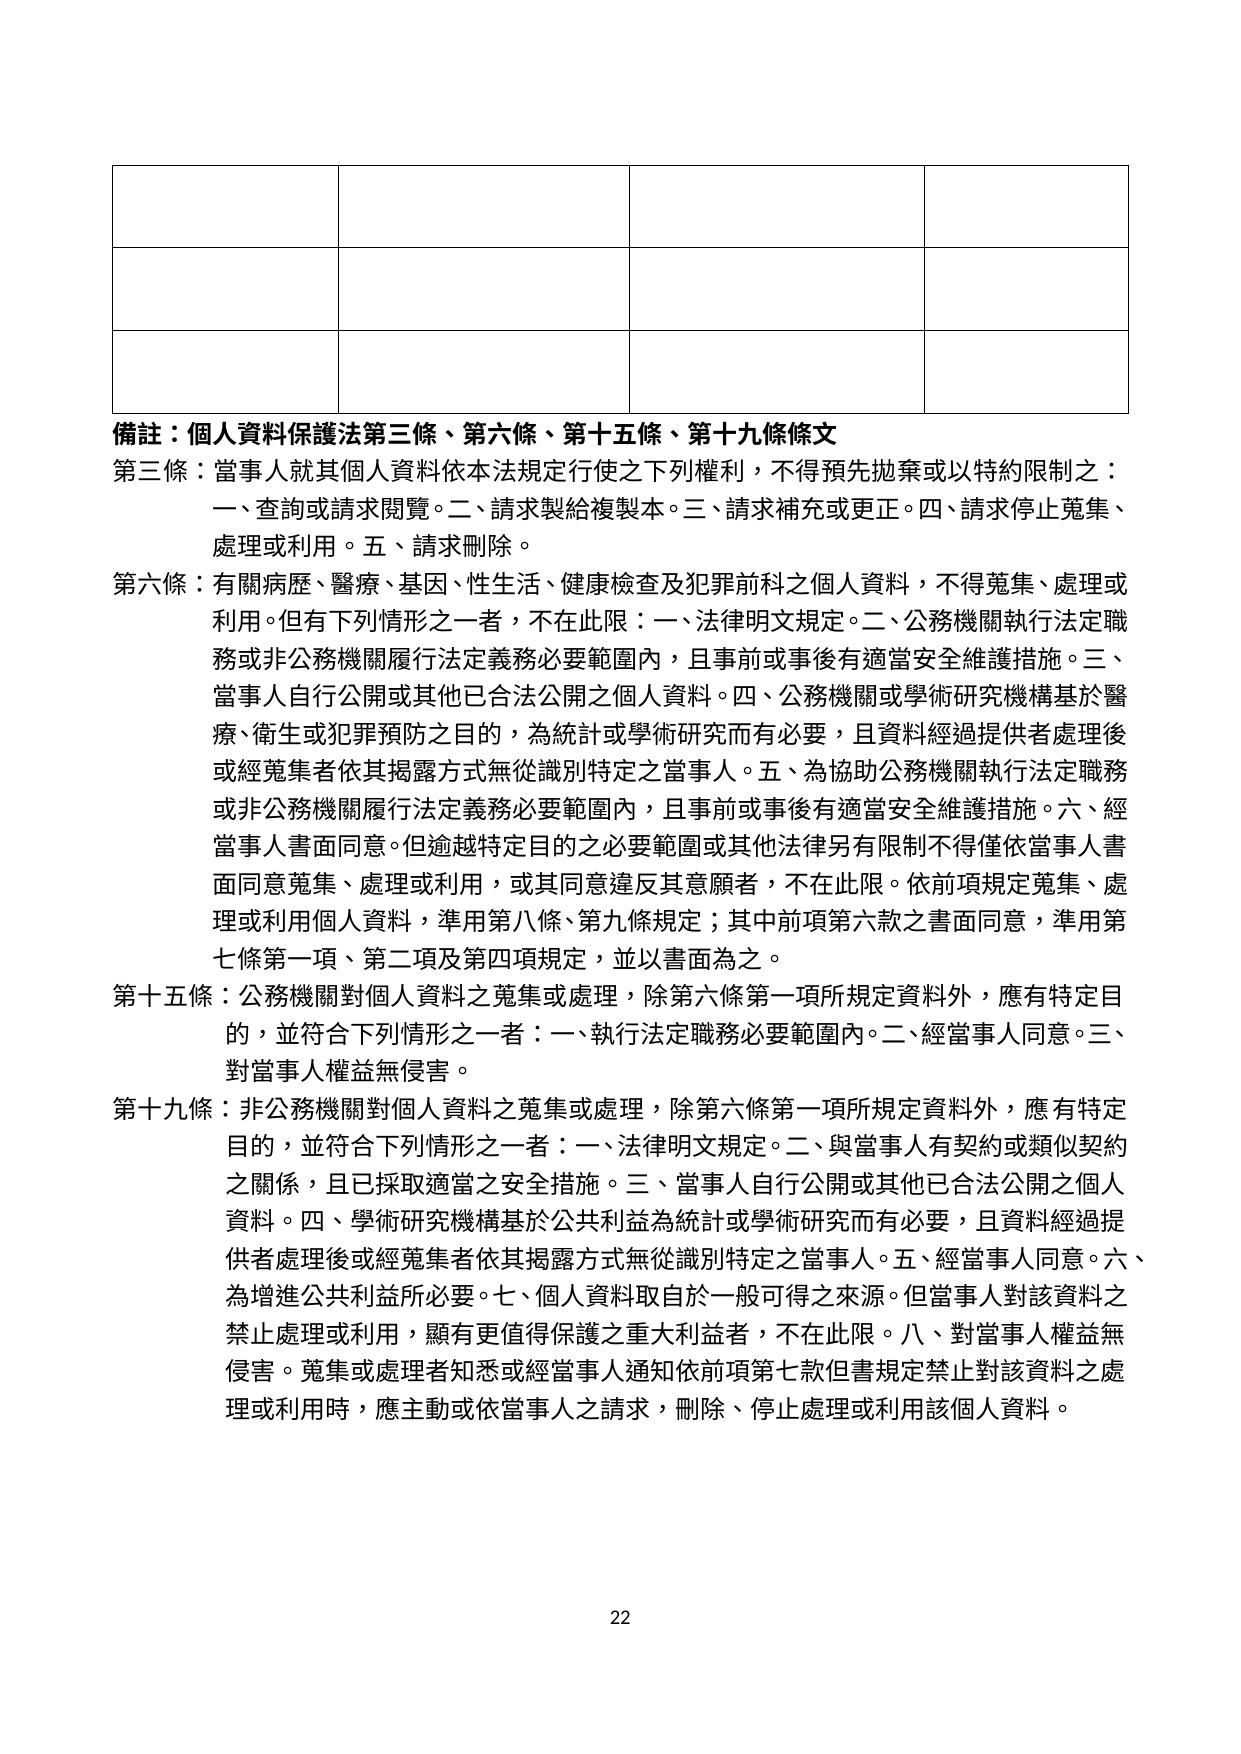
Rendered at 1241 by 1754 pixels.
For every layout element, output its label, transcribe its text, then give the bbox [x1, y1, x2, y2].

text 第六條：有關病歷、醫療、基因、性生活、健康檢查及犯罪前科之個人資料，不得蒐集、處理或利用。但有下列情形之一者，不在此限：一、法律明文規定。二、公務機關執行法定職務或非公務機關履行法定義務必要範圍內，且事前或事後有適當安全維護措施。三、當事人自行公開或其他已合法公開之個人資料。四、公務機關或學術研究機構基於醫療、衛生或犯罪預防之目的，為統計或學術研究而有必要，且資料經過提供者處理後或經蒐集者依其揭露方式無從識別特定之當事人。五、為協助公務機關執行法定職務或非公務機關履行法定義務必要範圍內，且事前或事後有適當安全維護措施。六、經當事人書面同意。但逾越特定目的之必要範圍或其他法律另有限制不得僅依當事人書面同意蒐集、處理或利用，或其同意違反其意願者，不在此限。依前項規定蒐集、處理或利用個人資料，準用第八條、第九條規定；其中前項第六款之書面同意，準用第七條第一項、第二項及第四項規定，並以書面為之。 [112, 564, 1128, 976]
table_cell [630, 331, 924, 413]
table_cell [339, 331, 629, 413]
table_cell [339, 248, 629, 330]
text 第十九條：非公務機關對個人資料之蒐集或處理，除第六條第一項所規定資料外，應有特定目的，並符合下列情形之一者：一、法律明文規定。二、與當事人有契約或類似契約之關係，且已採取適當之安全措施。三、當事人自行公開或其他已合法公開之個人資料。四、學術研究機構基於公共利益為統計或學術研究而有必要，且資料經過提供者處理後或經蒐集者依其揭露方式無從識別特定之當事人。五、經當事人同意。六、為增進公共利益所必要。七、個人資料取自於一般可得之來源。但當事人對該資料之禁止處理或利用，顯有更值得保護之重大利益者，不在此限。八、對當事人權益無侵害。蒐集或處理者知悉或經當事人通知依前項第七款但書規定禁止對該資料之處理或利用時，應主動或依當事人之請求，刪除、停止處理或利用該個人資料。 [112, 1089, 1128, 1426]
text 第三條：當事人就其個人資料依本法規定行使之下列權利，不得預先拋棄或以特約限制之：一、查詢或請求閱覽。二、請求製給複製本。三、請求補充或更正。四、請求停止蒐集、處理或利用。五、請求刪除。 [112, 451, 1128, 564]
table_cell [925, 331, 1128, 413]
table_cell [925, 166, 1128, 247]
table_cell [113, 331, 338, 413]
table_cell [113, 248, 338, 330]
text 備註：個人資料保護法第三條、第六條、第十五條、第十九條條文 [112, 414, 1128, 451]
table_cell [339, 166, 629, 247]
text 第十五條：公務機關對個人資料之蒐集或處理，除第六條第一項所規定資料外，應有特定目的，並符合下列情形之一者：一、執行法定職務必要範圍內。二、經當事人同意。三、對當事人權益無侵害。 [112, 976, 1128, 1089]
table_cell [113, 166, 338, 247]
table_cell [925, 248, 1128, 330]
table_cell [630, 166, 924, 247]
table_cell [630, 248, 924, 330]
